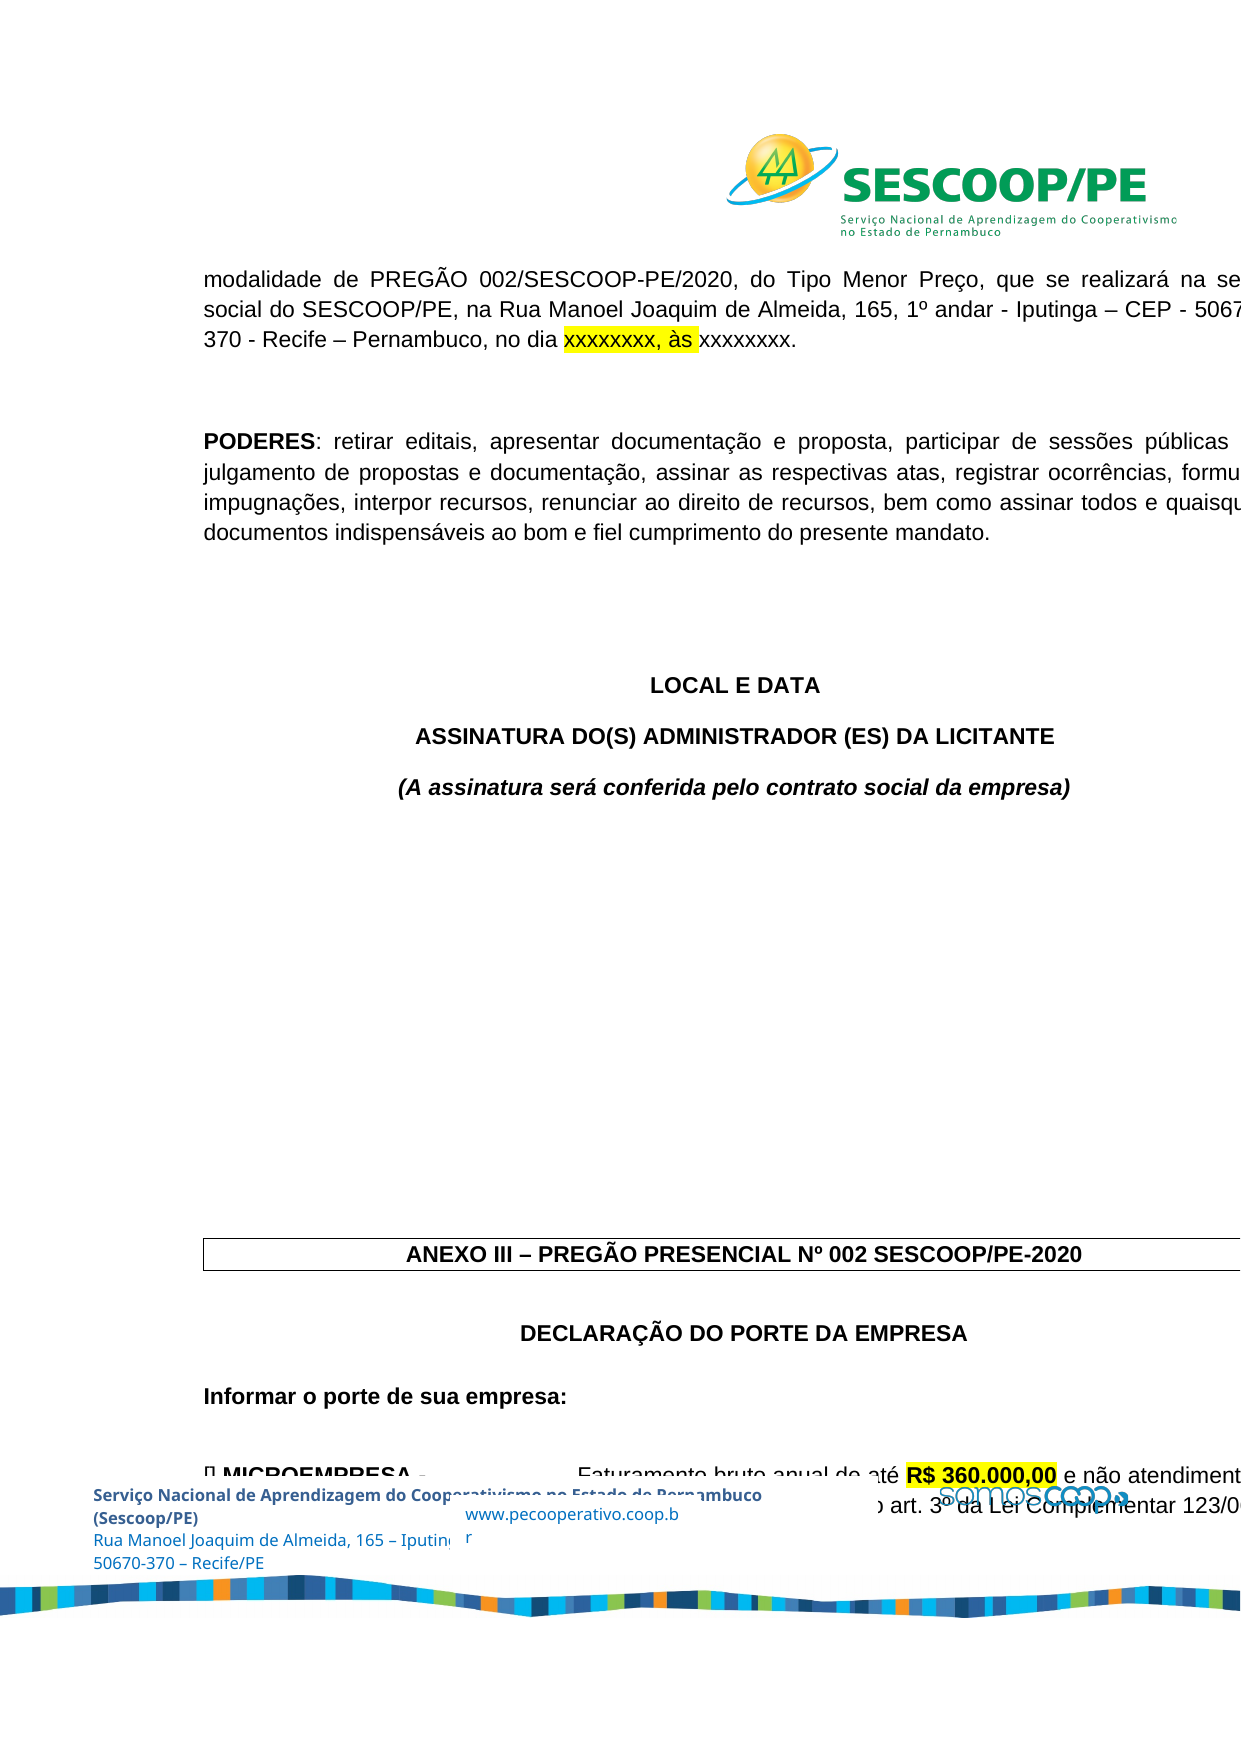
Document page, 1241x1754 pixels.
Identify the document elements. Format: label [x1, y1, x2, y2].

table_header [177, 266, 192, 1476]
